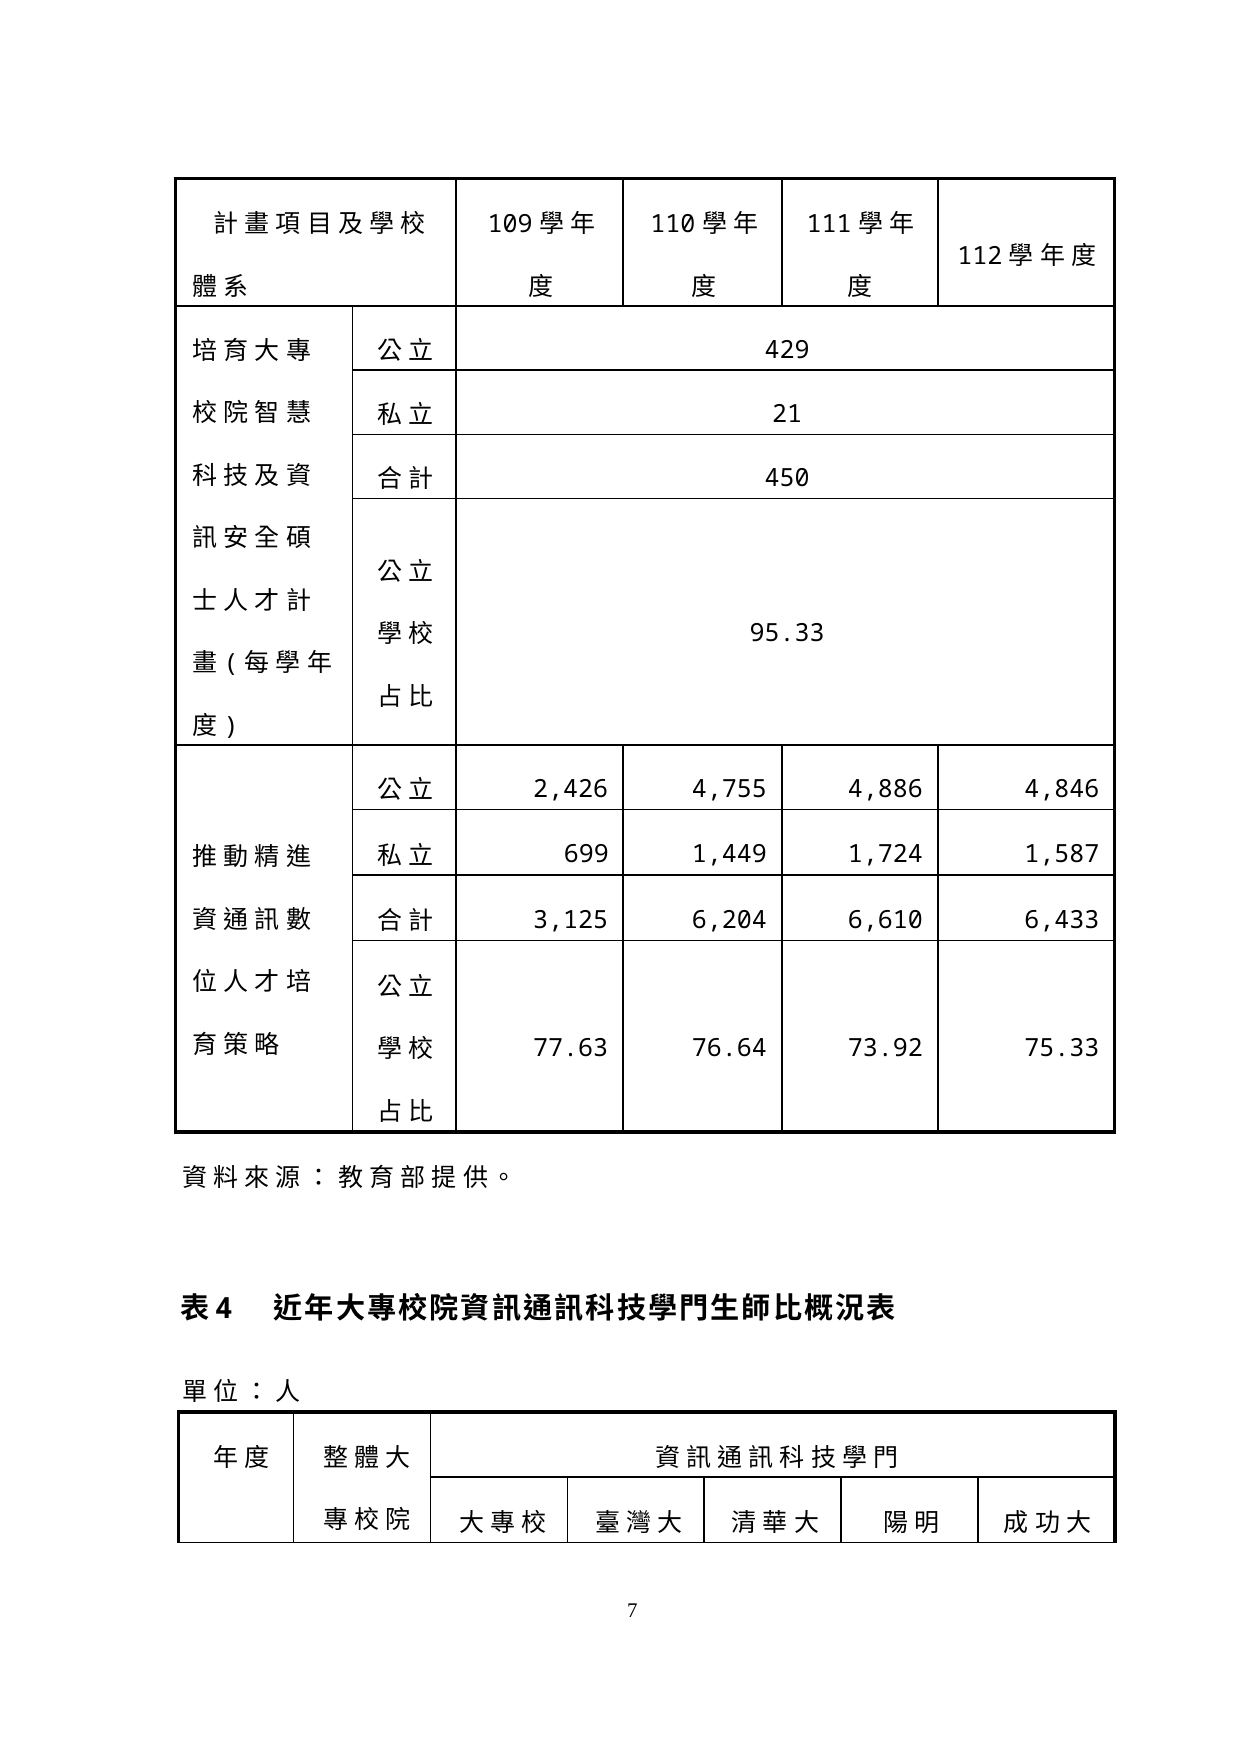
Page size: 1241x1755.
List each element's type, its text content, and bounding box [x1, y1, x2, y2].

table_cell 推動精進資通訊數位人才培育策略 [177, 746, 352, 1130]
table_cell 培育大專校院智慧科技及資訊安全碩士人才計畫(每學年度) [177, 307, 352, 744]
table_cell 私立 [353, 371, 455, 433]
table_header 109學年度 [457, 180, 622, 305]
table_cell 6,204 [624, 876, 781, 940]
table_cell 合計 [353, 435, 455, 497]
table_cell 6,433 [939, 876, 1113, 940]
text 資料來源：教育部提供。 [179, 1134, 1106, 1196]
table_cell 450 [457, 435, 1113, 497]
table_cell 公立學校占比 [353, 941, 455, 1130]
table_cell 大專校 [431, 1478, 567, 1542]
table_header 資訊通訊科技學門 [431, 1414, 1113, 1476]
table_cell 76.64 [624, 941, 781, 1130]
table_header 111學年度 [783, 180, 937, 305]
table_cell 1,449 [624, 810, 781, 874]
table_cell 1,587 [939, 810, 1113, 874]
table_cell 2,426 [457, 746, 622, 808]
table_cell 成功大 [979, 1478, 1113, 1542]
table_cell 77.63 [457, 941, 622, 1130]
table_cell 公立 [353, 307, 455, 369]
table_cell 1,724 [783, 810, 937, 874]
table_cell 73.92 [783, 941, 937, 1130]
table_cell 合計 [353, 876, 455, 940]
table_cell 公立 [353, 746, 455, 808]
table_cell 私立 [353, 810, 455, 874]
table_header 年度 [180, 1414, 293, 1542]
table_cell 臺灣大 [568, 1478, 703, 1542]
table_header 計畫項目及學校體系 [177, 180, 455, 305]
table_cell 429 [457, 307, 1113, 369]
table_cell 陽明 [842, 1478, 977, 1542]
table_header 110學年度 [624, 180, 781, 305]
table_header 整體大專校院 [294, 1414, 430, 1542]
table_header 112學年度 [939, 180, 1113, 305]
table_cell 3,125 [457, 876, 622, 940]
table_cell 4,846 [939, 746, 1113, 808]
table_cell 4,886 [783, 746, 937, 808]
text 表4 近年大專校院資訊通訊科技學門生師比概況表 單位：人 [179, 1223, 1106, 1410]
table_cell 21 [457, 371, 1113, 433]
table_cell 6,610 [783, 876, 937, 940]
table_cell 清華大 [705, 1478, 840, 1542]
table_cell 75.33 [939, 941, 1113, 1130]
table_cell 公立學校占比 [353, 499, 455, 744]
table_cell 699 [457, 810, 622, 874]
table_cell 4,755 [624, 746, 781, 808]
table_cell 95.33 [457, 499, 1113, 744]
